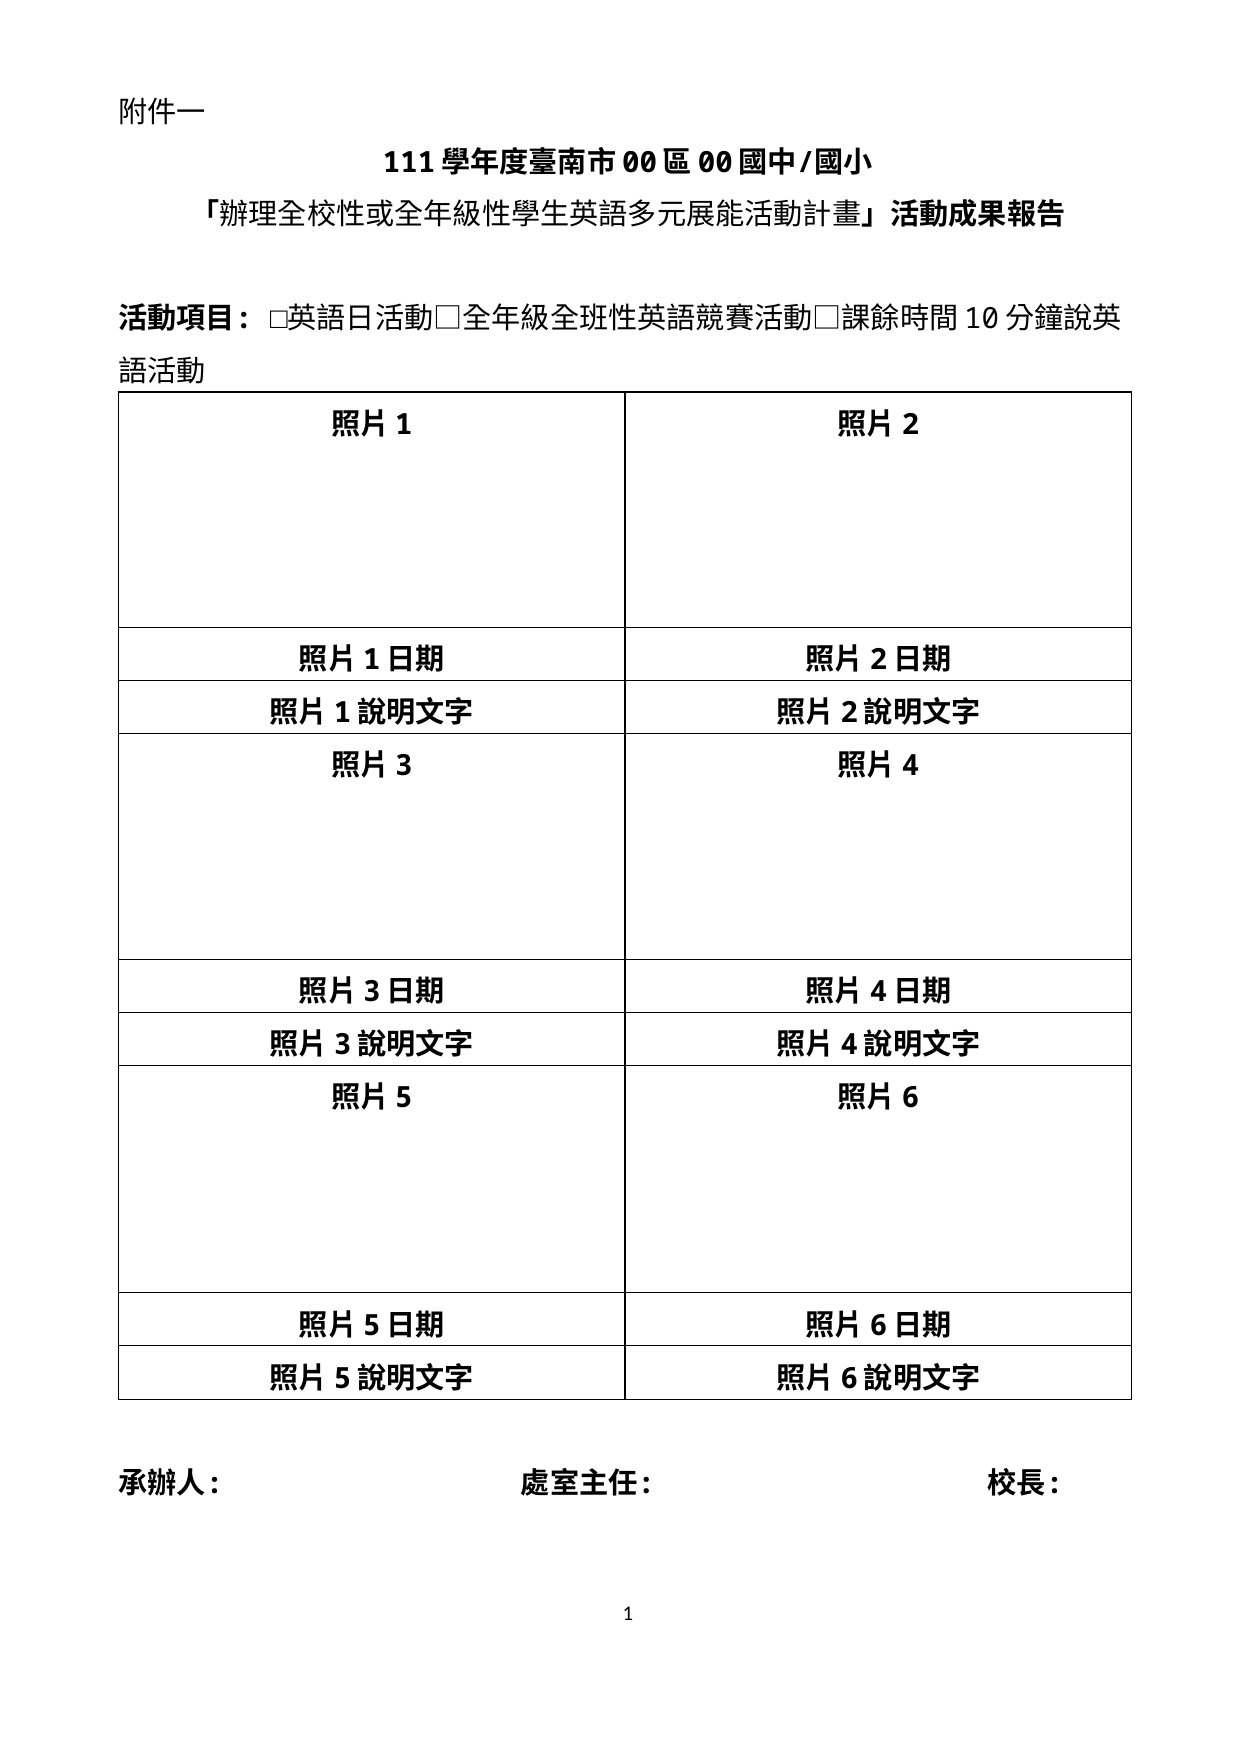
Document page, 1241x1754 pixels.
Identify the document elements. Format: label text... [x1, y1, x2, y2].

text 「辦理全校性或全年級性學生英語多元展能活動計畫」活動成果報告 [118, 183, 1137, 235]
table_cell 照片1說明文字 [119, 681, 624, 733]
table_header 照片2 [626, 393, 1131, 627]
table_cell 照片3日期 [119, 960, 624, 1012]
table_cell 照片4日期 [626, 960, 1131, 1012]
table_cell 照片2說明文字 [626, 681, 1131, 733]
table_cell 照片5說明文字 [119, 1346, 624, 1398]
table_cell 照片2日期 [626, 628, 1131, 680]
text 111學年度臺南市00區00國中/國小 [118, 131, 1137, 183]
table_cell 照片3 [119, 734, 624, 959]
text 活動項目: □英語日活動□全年級全班性英語競賽活動□課餘時間10分鐘說英語活動 [118, 287, 1137, 391]
table_cell 照片4 [626, 734, 1131, 959]
table_cell 照片4說明文字 [626, 1013, 1131, 1065]
text 附件一 [118, 89, 1137, 131]
table_cell 照片5日期 [119, 1293, 624, 1345]
table_cell 照片5 [119, 1066, 624, 1292]
text 承辦人: 處室主任: 校長: [118, 1452, 1137, 1504]
table_cell 照片6說明文字 [626, 1346, 1131, 1398]
table_cell 照片6 [626, 1066, 1131, 1292]
table_cell 照片6日期 [626, 1293, 1131, 1345]
table_cell 照片1日期 [119, 628, 624, 680]
table_header 照片1 [119, 393, 624, 627]
table_cell 照片3說明文字 [119, 1013, 624, 1065]
